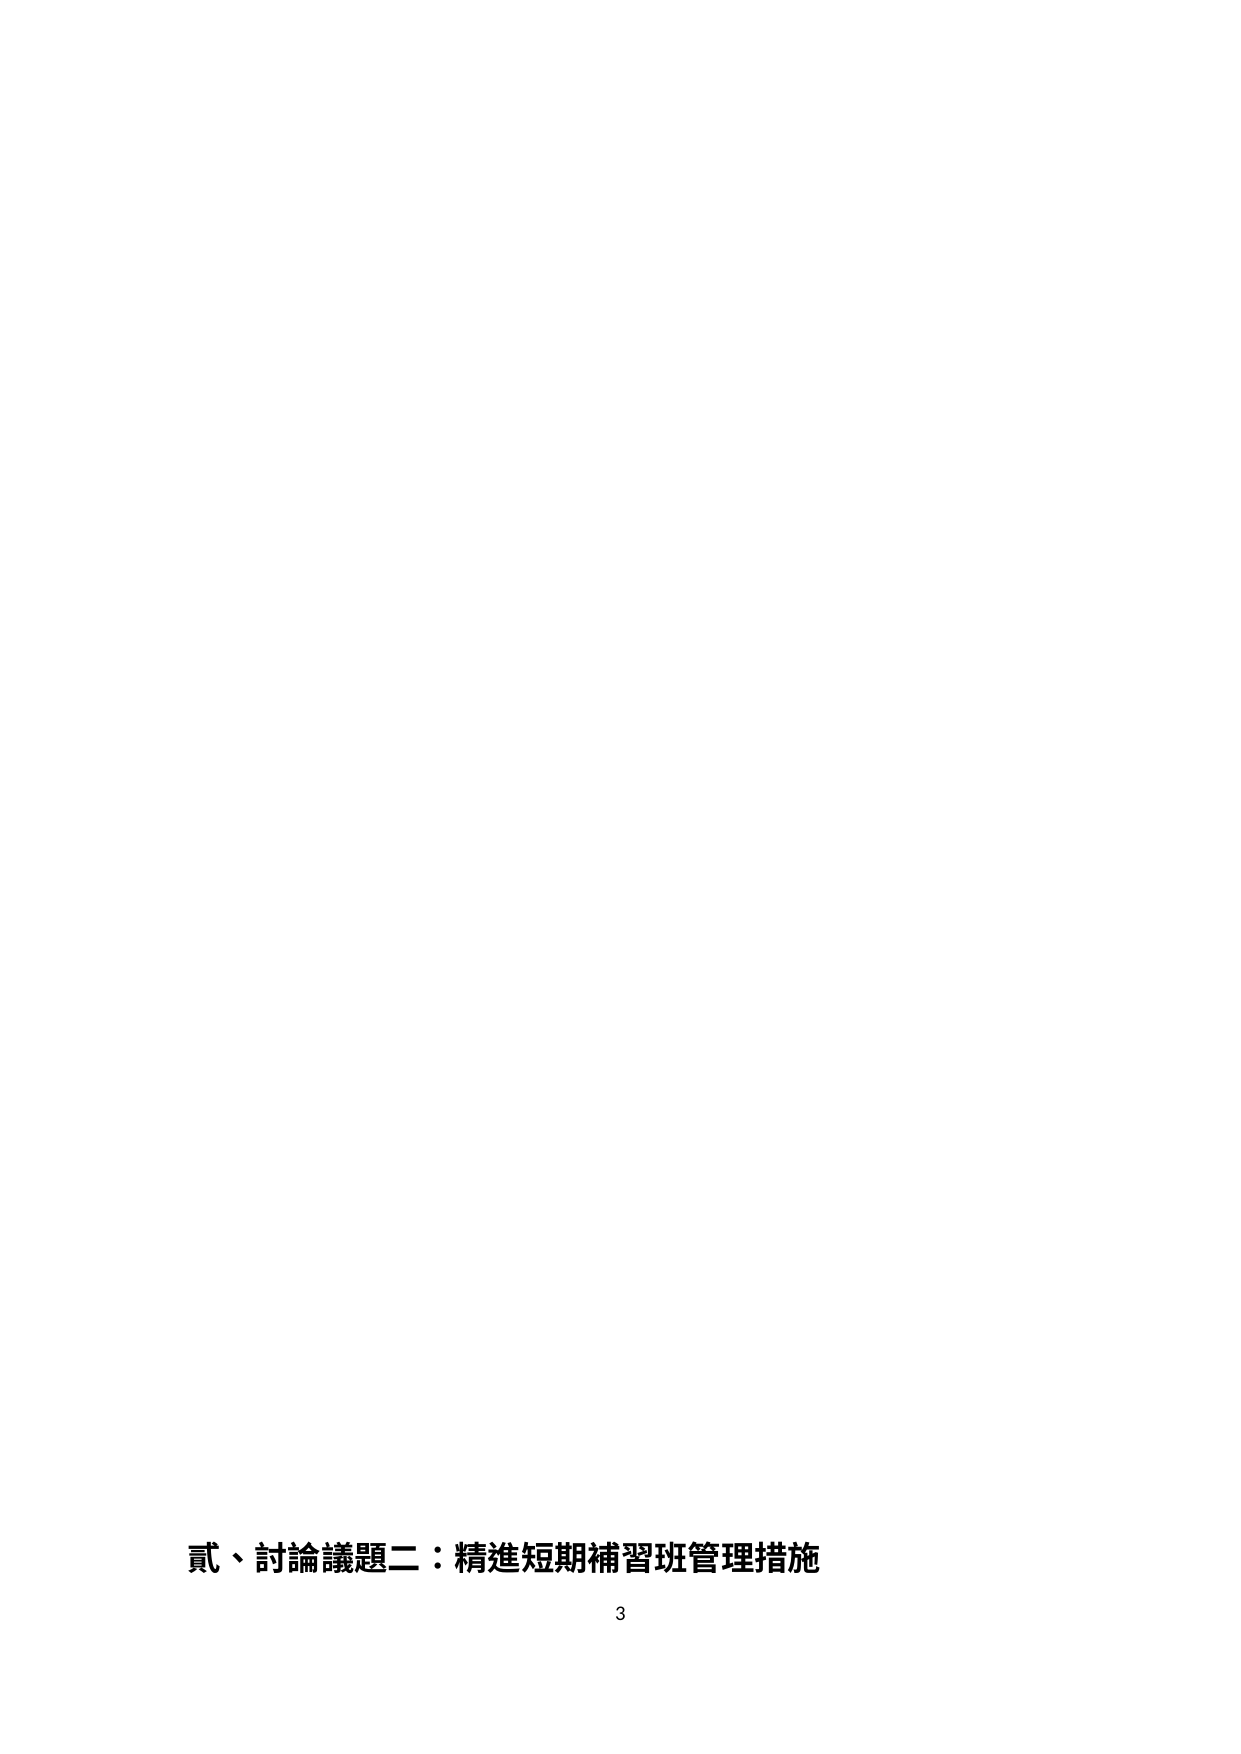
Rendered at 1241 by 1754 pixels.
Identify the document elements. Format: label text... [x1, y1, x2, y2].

text 貳、討論議題二：精進短期補習班管理措施 [187, 1512, 1053, 1587]
